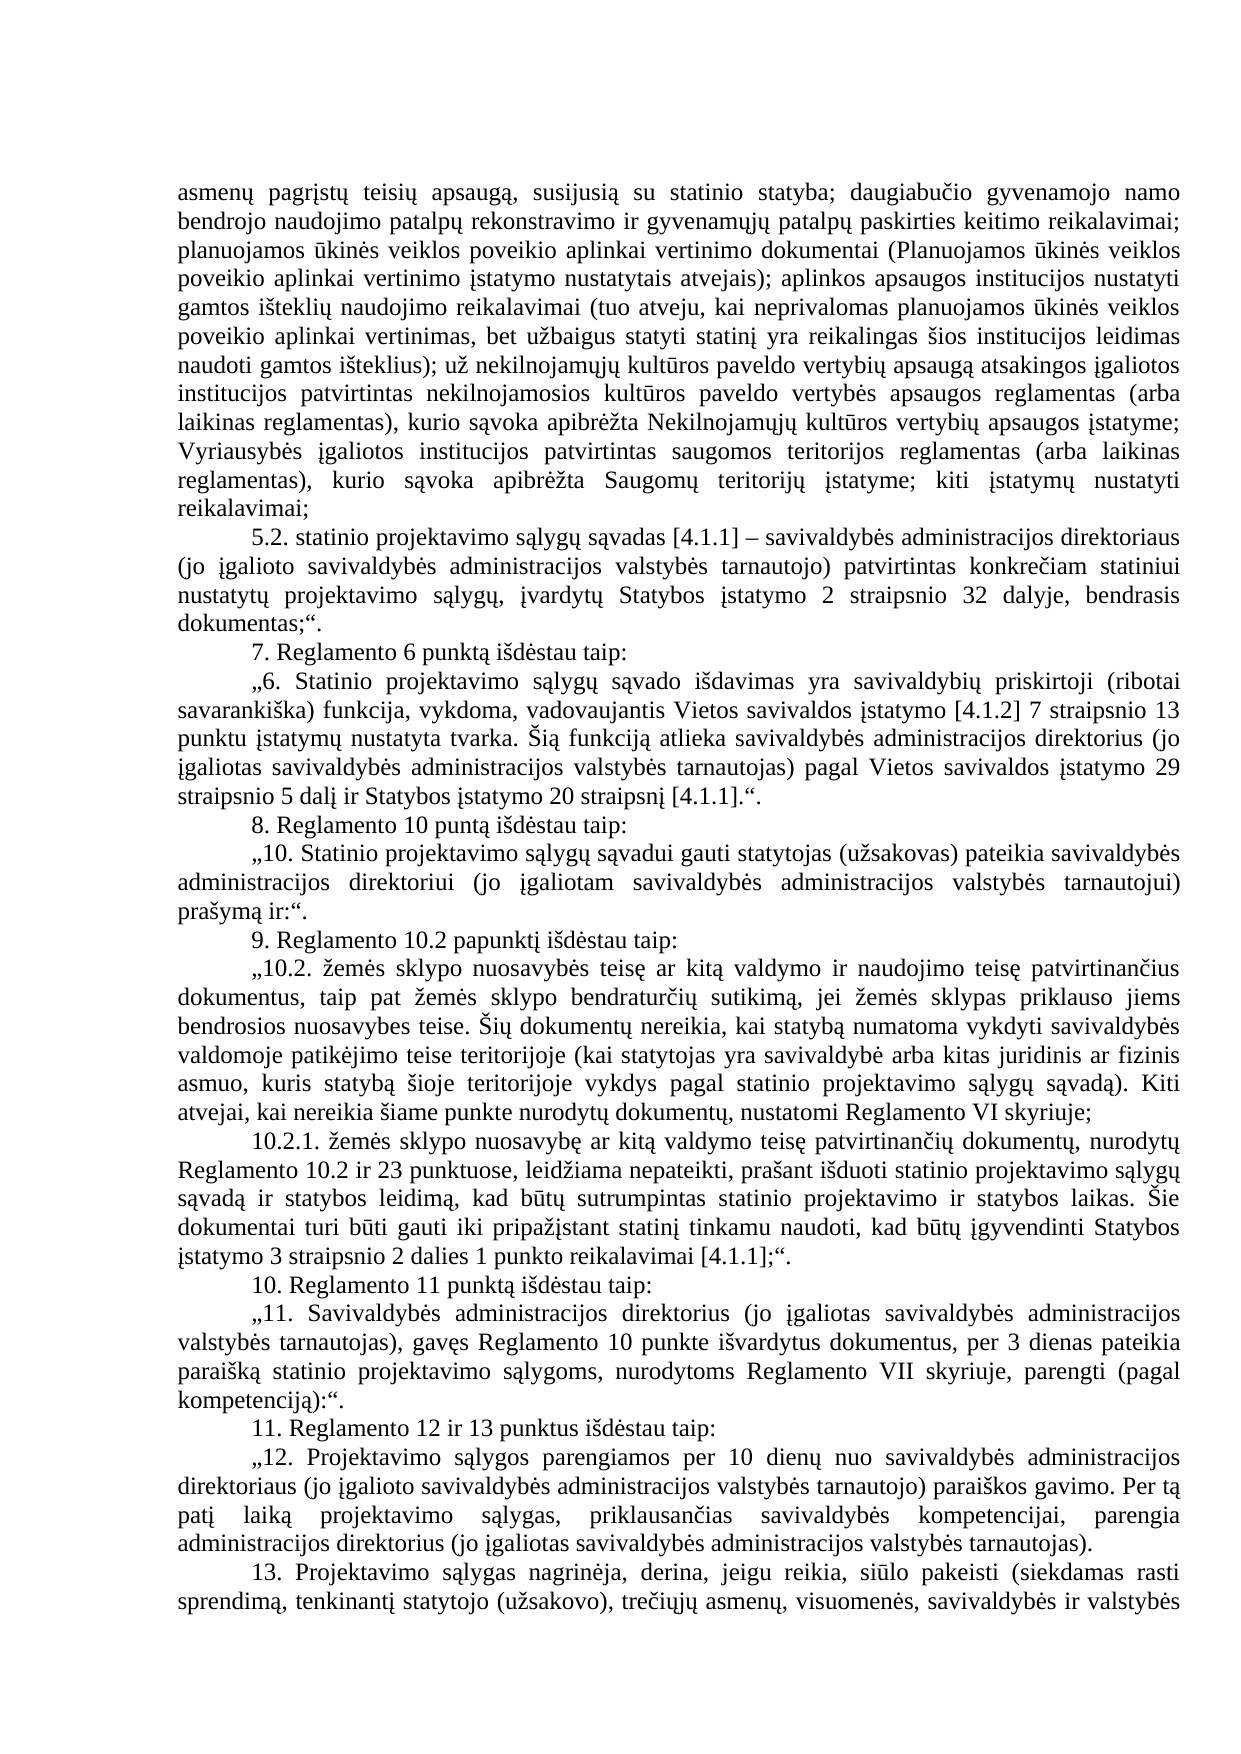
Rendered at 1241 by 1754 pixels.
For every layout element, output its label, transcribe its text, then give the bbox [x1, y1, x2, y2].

text 8. Reglamento 10 puntą išdėstau taip: [177, 810, 1181, 838]
text 7. Reglamento 6 punktą išdėstau taip: [177, 637, 1181, 666]
text asmenų pagrįstų teisių apsaugą, susijusią su statinio statyba; daugiabučio gyvenamojo namo bendrojo naudojimo patalpų rekonstravimo ir gyvenamųjų patalpų paskirties keitimo reikalavimai; planuojamos ūkinės veiklos poveikio aplinkai vertinimo dokumentai (Planuojamos ūkinės veiklos poveikio aplinkai vertinimo įstatymo nustatytais atvejais); aplinkos apsaugos institucijos nustatyti gamtos išteklių naudojimo reikalavimai (tuo atveju, kai neprivalomas planuojamos ūkinės veiklos poveikio aplinkai vertinimas, bet užbaigus statyti statinį yra reikalingas šios institucijos leidimas naudoti gamtos išteklius); už nekilnojamųjų kultūros paveldo vertybių apsaugą atsakingos įgaliotos institucijos patvirtintas nekilnojamosios kultūros paveldo vertybės apsaugos reglamentas (arba laikinas reglamentas), kurio sąvoka apibrėžta Nekilnojamųjų kultūros vertybių apsaugos įstatyme; Vyriausybės įgaliotos institucijos patvirtintas saugomos teritorijos reglamentas (arba laikinas reglamentas), kurio sąvoka apibrėžta Saugomų teritorijų įstatyme; kiti įstatymų nustatyti reikalavimai; [177, 177, 1181, 522]
text 13. Projektavimo sąlygas nagrinėja, derina, jeigu reikia, siūlo pakeisti (siekdamas rasti sprendimą, tenkinantį statytojo (užsakovo), trečiųjų asmenų, visuomenės, savivaldybės ir valstybės [177, 1557, 1181, 1615]
text 11. Reglamento 12 ir 13 punktus išdėstau taip: [177, 1413, 1181, 1442]
text „12. Projektavimo sąlygos parengiamos per 10 dienų nuo savivaldybės administracijos direktoriaus (jo įgalioto savivaldybės administracijos valstybės tarnautojo) paraiškos gavimo. Per tą patį laiką projektavimo sąlygas, priklausančias savivaldybės kompetencijai, parengia administracijos direktorius (jo įgaliotas savivaldybės administracijos valstybės tarnautojas). [177, 1442, 1181, 1557]
text 10.2.1. žemės sklypo nuosavybę ar kitą valdymo teisę patvirtinančių dokumentų, nurodytų Reglamento 10.2 ir 23 punktuose, leidžiama nepateikti, prašant išduoti statinio projektavimo sąlygų sąvadą ir statybos leidimą, kad būtų sutrumpintas statinio projektavimo ir statybos laikas. Šie dokumentai turi būti gauti iki pripažįstant statinį tinkamu naudoti, kad būtų įgyvendinti Statybos įstatymo 3 straipsnio 2 dalies 1 punkto reikalavimai [4.1.1];“. [177, 1126, 1181, 1270]
text 9. Reglamento 10.2 papunktį išdėstau taip: [177, 925, 1181, 953]
text 10. Reglamento 11 punktą išdėstau taip: [177, 1270, 1181, 1298]
text „10.2. žemės sklypo nuosavybės teisę ar kitą valdymo ir naudojimo teisę patvirtinančius dokumentus, taip pat žemės sklypo bendraturčių sutikimą, jei žemės sklypas priklauso jiems bendrosios nuosavybes teise. Šių dokumentų nereikia, kai statybą numatoma vykdyti savivaldybės valdomoje patikėjimo teise teritorijoje (kai statytojas yra savivaldybė arba kitas juridinis ar fizinis asmuo, kuris statybą šioje teritorijoje vykdys pagal statinio projektavimo sąlygų sąvadą). Kiti atvejai, kai nereikia šiame punkte nurodytų dokumentų, nustatomi Reglamento VI skyriuje; [177, 953, 1181, 1126]
text 5.2. statinio projektavimo sąlygų sąvadas [4.1.1] – savivaldybės administracijos direktoriaus (jo įgalioto savivaldybės administracijos valstybės tarnautojo) patvirtintas konkrečiam statiniui nustatytų projektavimo sąlygų, įvardytų Statybos įstatymo 2 straipsnio 32 dalyje, bendrasis dokumentas;“. [177, 522, 1181, 637]
text „10. Statinio projektavimo sąlygų sąvadui gauti statytojas (užsakovas) pateikia savivaldybės administracijos direktoriui (jo įgaliotam savivaldybės administracijos valstybės tarnautojui) prašymą ir:“. [177, 838, 1181, 925]
text „6. Statinio projektavimo sąlygų sąvado išdavimas yra savivaldybių priskirtoji (ribotai savarankiška) funkcija, vykdoma, vadovaujantis Vietos savivaldos įstatymo [4.1.2] 7 straipsnio 13 punktu įstatymų nustatyta tvarka. Šią funkciją atlieka savivaldybės administracijos direktorius (jo įgaliotas savivaldybės administracijos valstybės tarnautojas) pagal Vietos savivaldos įstatymo 29 straipsnio 5 dalį ir Statybos įstatymo 20 straipsnį [4.1.1].“. [177, 666, 1181, 810]
text „11. Savivaldybės administracijos direktorius (jo įgaliotas savivaldybės administracijos valstybės tarnautojas), gavęs Reglamento 10 punkte išvardytus dokumentus, per 3 dienas pateikia paraišką statinio projektavimo sąlygoms, nurodytoms Reglamento VII skyriuje, parengti (pagal kompetenciją):“. [177, 1298, 1181, 1413]
